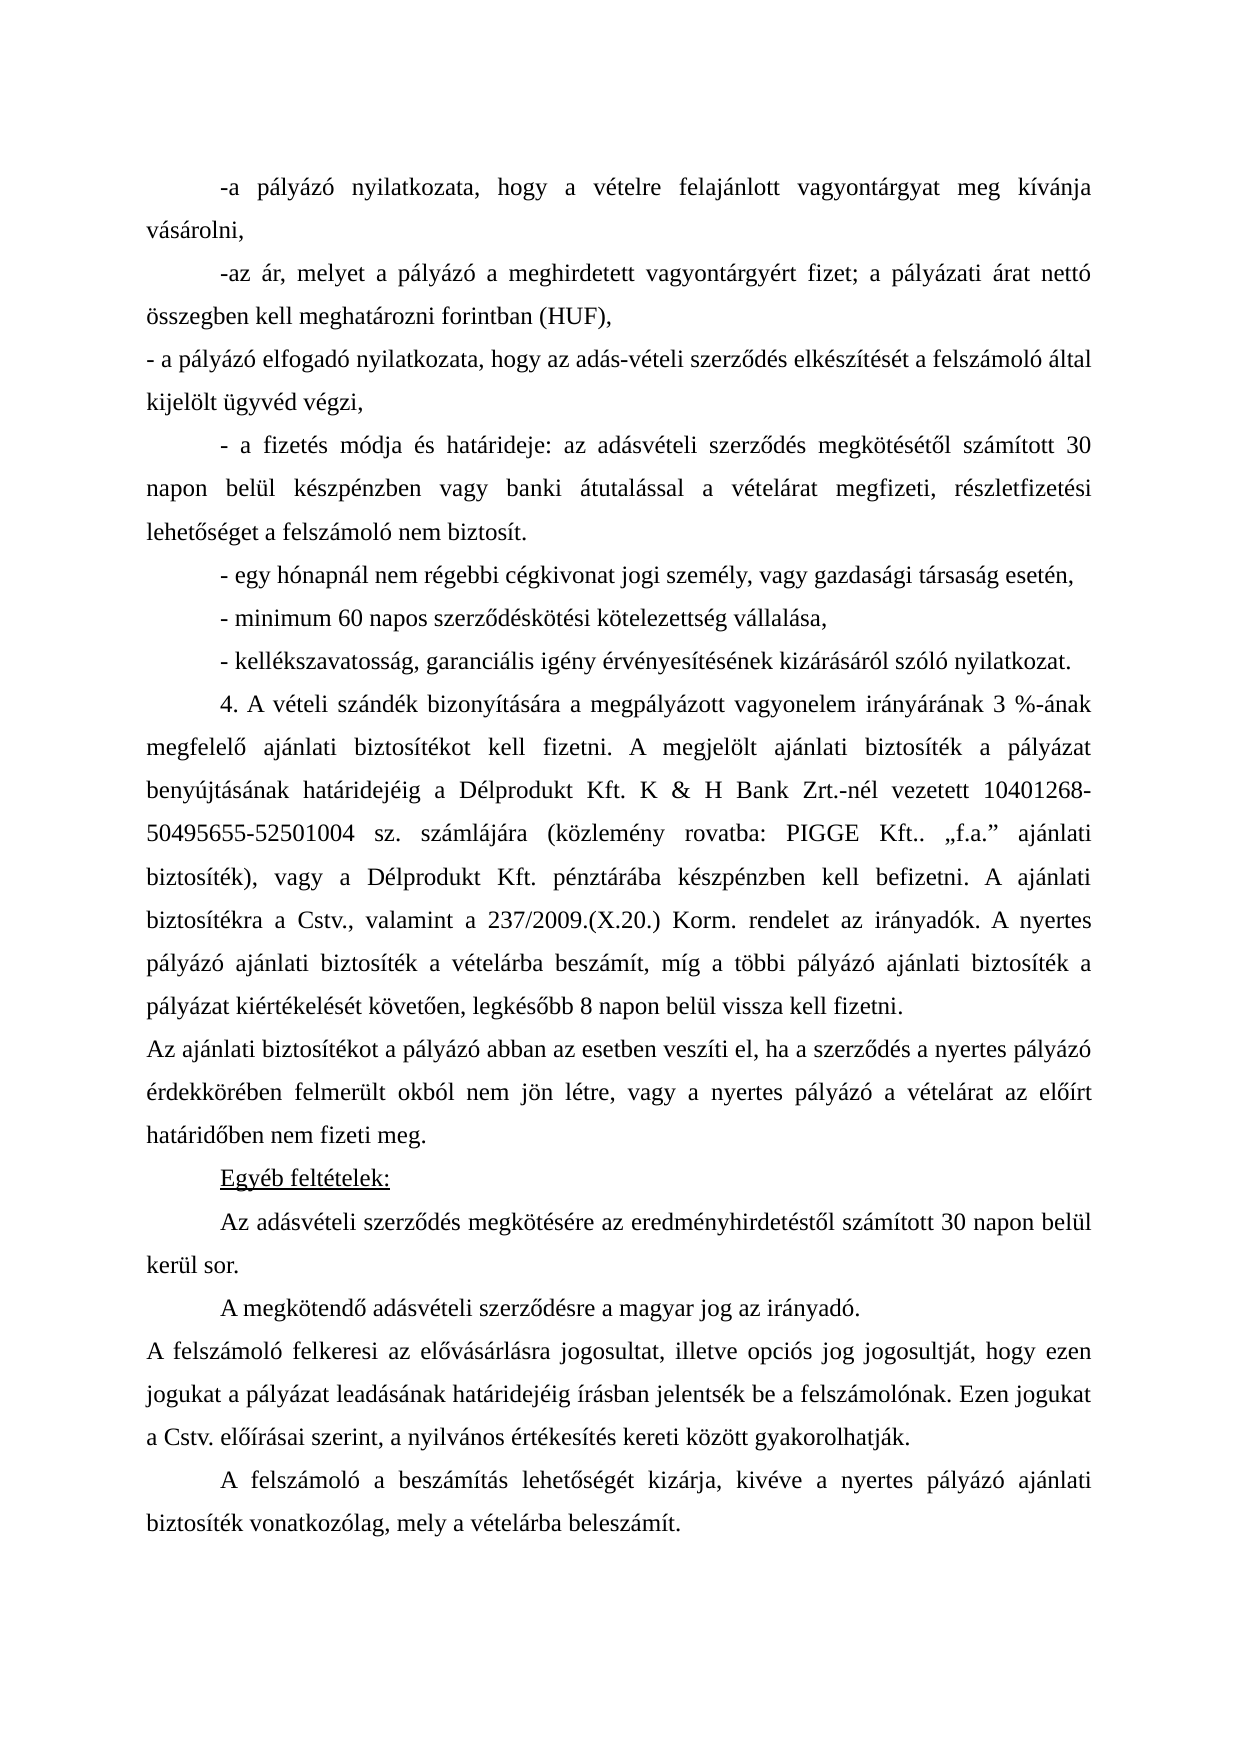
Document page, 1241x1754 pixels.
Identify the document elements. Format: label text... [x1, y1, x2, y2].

text -az ár, melyet a pályázó a meghirdetett vagyontárgyért fizet; a pályázati árat nettó összegben kell meghatározni forintban (HUF), [146, 258, 1092, 330]
text -a pályázó nyilatkozata, hogy a vételre felajánlott vagyontárgyat meg kívánja vásárolni, [146, 172, 1092, 243]
text - a pályázó elfogadó nyilatkozata, hogy az adás-vételi szerződés elkészítését a felszámoló által kijelölt ügyvéd végzi, [146, 344, 1092, 416]
text - a fizetés módja és határideje: az adásvételi szerződés megkötésétől számított 30 napon belül készpénzben vagy banki átutalással a vételárat megfizeti, részletfizetési lehetőséget a felszámoló nem biztosít. [146, 430, 1092, 545]
text A felszámoló a beszámítás lehetőségét kizárja, kivéve a nyertes pályázó ajánlati biztosíték vonatkozólag, mely a vételárba beleszámít. [146, 1465, 1092, 1537]
text 4. A vételi szándék bizonyítására a megpályázott vagyonelem irányárának 3 %-ának megfelelő ajánlati biztosítékot kell fizetni. A megjelölt ajánlati biztosíték a pályázat benyújtásának határidejéig a Délprodukt Kft. K & H Bank Zrt.-nél vezetett 10401268-50495655-52501004 sz. számlájára (közlemény rovatba: PIGGE Kft.. „f.a.” ajánlati biztosíték), vagy a Délprodukt Kft. pénztárába készpénzben kell befizetni. A ajánlati biztosítékra a Cstv., valamint a 237/2009.(X.20.) Korm. rendelet az irányadók. A nyertes pályázó ajánlati biztosíték a vételárba beszámít, míg a többi pályázó ajánlati biztosíték a pályázat kiértékelését követően, legkésőbb 8 napon belül vissza kell fizetni. [146, 689, 1092, 1020]
text A felszámoló felkeresi az elővásárlásra jogosultat, illetve opciós jog jogosultját, hogy ezen jogukat a pályázat leadásának határidejéig írásban jelentsék be a felszámolónak. Ezen jogukat a Cstv. előírásai szerint, a nyilvános értékesítés kereti között gyakorolhatják. [146, 1336, 1092, 1451]
text - egy hónapnál nem régebbi cégkivonat jogi személy, vagy gazdasági társaság esetén, [146, 560, 1092, 588]
text A megkötendő adásvételi szerződésre a magyar jog az irányadó. [146, 1293, 1092, 1322]
text Egyéb feltételek: [146, 1163, 1092, 1192]
text Az adásvételi szerződés megkötésére az eredményhirdetéstől számított 30 napon belül kerül sor. [146, 1207, 1092, 1278]
text - minimum 60 napos szerződéskötési kötelezettség vállalása, [146, 603, 1092, 632]
text - kellékszavatosság, garanciális igény érvényesítésének kizárásáról szóló nyilatkozat. [146, 646, 1092, 675]
text Az ajánlati biztosítékot a pályázó abban az esetben veszíti el, ha a szerződés a nyertes pályázó érdekkörében felmerült okból nem jön létre, vagy a nyertes pályázó a vételárat az előírt határidőben nem fizeti meg. [146, 1034, 1092, 1149]
